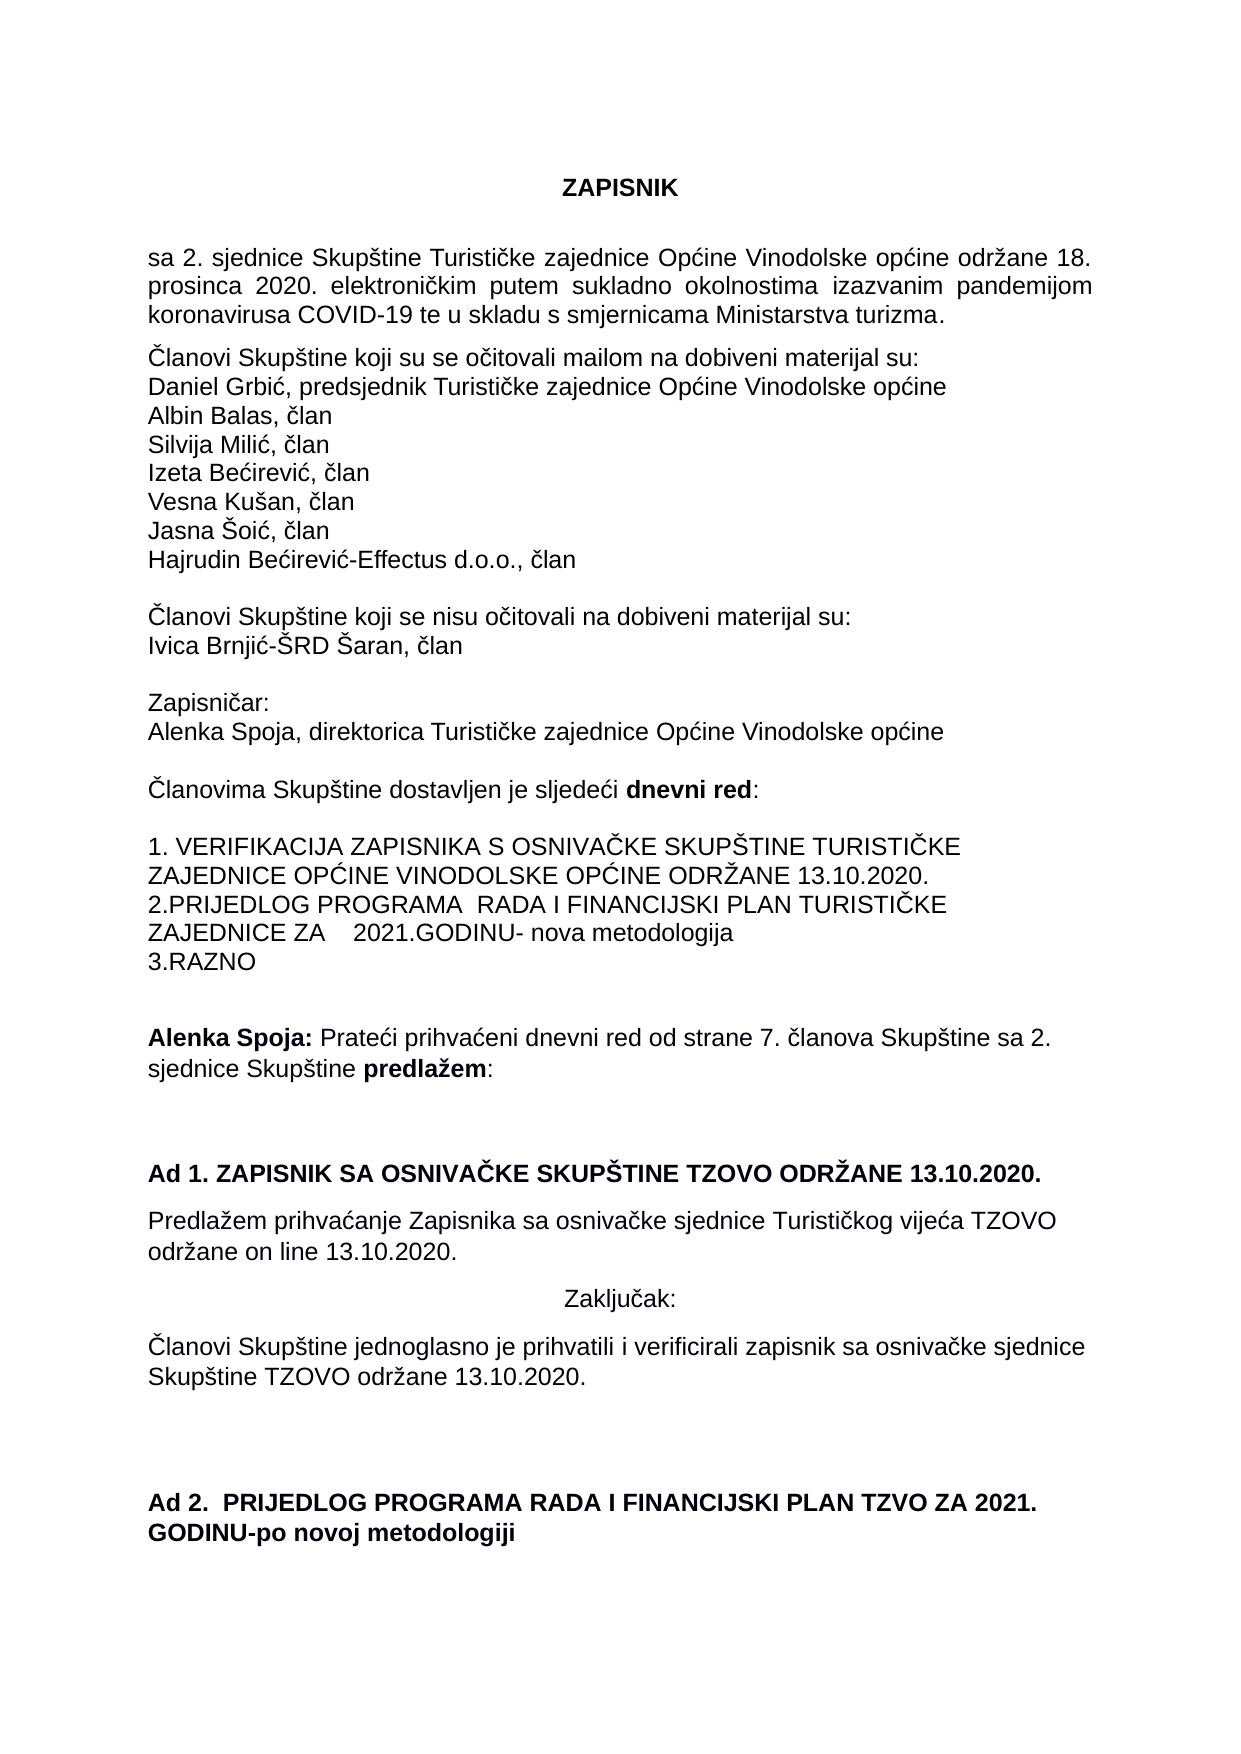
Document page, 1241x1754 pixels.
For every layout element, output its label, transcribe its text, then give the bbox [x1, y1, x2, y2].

text Daniel Grbić, predsjednik Turističke zajednice Općine Vinodolske općine [148, 372, 1093, 401]
text Članovi Skupštine jednoglasno je prihvatili i verificirali zapisnik sa osnivačke sjednice Skupštine TZOVO održane 13.10.2020. [148, 1331, 1093, 1391]
text Ad 1. ZAPISNIK SA OSNIVAČKE SKUPŠTINE TZOVO ODRŽANE 13.10.2020. [148, 1159, 1093, 1187]
text Izeta Bećirević, član [148, 458, 1093, 487]
text Vesna Kušan, član [148, 487, 1093, 516]
text Članovima Skupštine dostavljen je sljedeći dnevni red: [148, 775, 1093, 803]
text Hajrudin Bećirević-Effectus d.o.o., član [148, 545, 1093, 573]
text Zapisničar: [148, 688, 1093, 717]
text Članovi Skupštine koji se nisu očitovali na dobiveni materijal su: [148, 602, 1093, 631]
text Silvija Milić, član [148, 430, 1093, 458]
text 2.PRIJEDLOG PROGRAMA RADA I FINANCIJSKI PLAN TURISTIČKE ZAJEDNICE ZA 2021.GODINU- nova metodologija [148, 890, 1093, 947]
text 3.RAZNO [148, 947, 1093, 976]
text Predlažem prihvaćanje Zapisnika sa osnivačke sjednice Turističkog vijeća TZOVO održane on line 13.10.2020. [148, 1206, 1093, 1266]
text 1. VERIFIKACIJA ZAPISNIKA S OSNIVAČKE SKUPŠTINE TURISTIČKE ZAJEDNICE OPĆINE VINODOLSKE OPĆINE ODRŽANE 13.10.2020. [148, 832, 1093, 890]
text Zaključak: [148, 1284, 1093, 1313]
text Jasna Šoić, član [148, 516, 1093, 545]
text Albin Balas, član [148, 401, 1093, 430]
text Alenka Spoja: Prateći prihvaćeni dnevni red od strane 7. članova Skupštine sa 2. sjednice Skupštine predlažem: [148, 1023, 1093, 1083]
text Ivica Brnjić-ŠRD Šaran, član [148, 631, 1093, 660]
text Alenka Spoja, direktorica Turističke zajednice Općine Vinodolske općine [148, 717, 1093, 746]
text Članovi Skupštine koji su se očitovali mailom na dobiveni materijal su: [148, 343, 1093, 372]
text ZAPISNIK [148, 173, 1093, 201]
text Ad 2. PRIJEDLOG PROGRAMA RADA I FINANCIJSKI PLAN TZVO ZA 2021. GODINU-po novoj metodologiji [148, 1487, 1093, 1547]
text sa 2. sjednice Skupštine Turističke zajednice Općine Vinodolske općine održane 18. prosinca 2020. elektroničkim putem sukladno okolnostima izazvanim pandemijom koronavirusa COVID-19 te u skladu s smjernicama Ministarstva turizma. [148, 243, 1093, 329]
